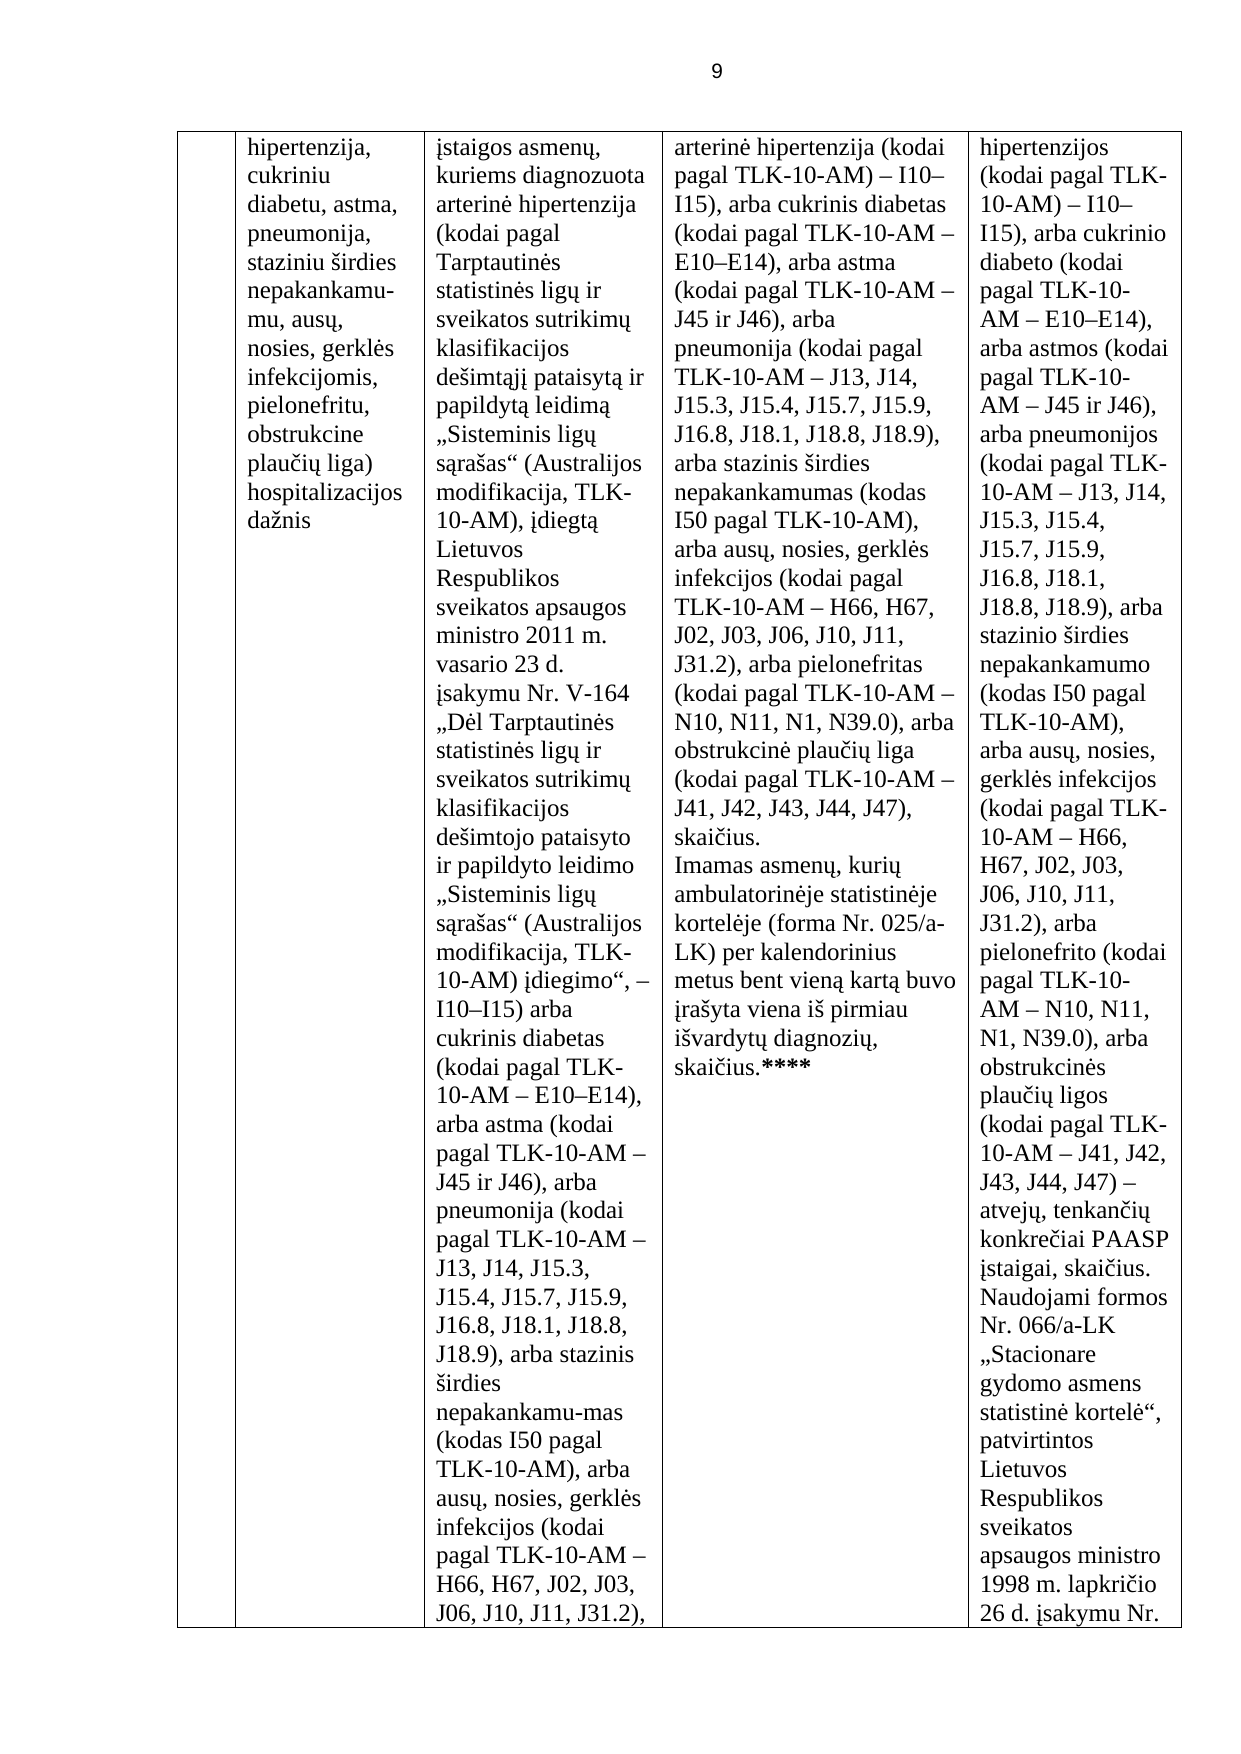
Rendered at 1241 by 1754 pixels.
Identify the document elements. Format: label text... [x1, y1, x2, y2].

table_cell hipertenzijos (kodai pagal TLK-10-AM) – I10–I15), arba cukrinio diabeto (kodai pagal TLK-10-AM – E10–E14), arba astmos (kodai pagal TLK-10-AM – J45 ir J46), arba pneumonijos (kodai pagal TLK-10-AM – J13, J14, J15.3, J15.4, J15.7, J15.9, J16.8, J18.1, J18.8, J18.9), arba stazinio širdies nepakankamumo (kodas I50 pagal TLK-10-AM), arba ausų, nosies, gerklės infekcijos (kodai pagal TLK-10-AM – H66, H67, J02, J03, J06, J10, J11, J31.2), arba pielonefrito (kodai pagal TLK-10-AM – N10, N11, N1, N39.0), arba obstrukcinės plaučių ligos (kodai pagal TLK-10-AM – J41, J42, J43, J44, J47) – atvejų, tenkančių konkrečiai PAASP įstaigai, skaičius. Naudojami formos Nr. 066/a-LK „Stacionare gydomo asmens statistinė kortelė“, patvirtintos Lietuvos Respublikos sveikatos apsaugos ministro 1998 m. lapkričio 26 d. įsakymu Nr. [969, 132, 1181, 1627]
table_cell hipertenzija, cukriniu diabetu, astma, pneumonija, staziniu širdies nepakankamu-mu, ausų, nosies, gerklės infekcijomis, pielonefritu, obstrukcine plaučių liga) hospitalizacijos dažnis [236, 132, 424, 1627]
table_cell arterinė hipertenzija (kodai pagal TLK-10-AM) – I10–I15), arba cukrinis diabetas (kodai pagal TLK-10-AM – E10–E14), arba astma (kodai pagal TLK-10-AM – J45 ir J46), arba pneumonija (kodai pagal TLK-10-AM – J13, J14, J15.3, J15.4, J15.7, J15.9, J16.8, J18.1, J18.8, J18.9), arba stazinis širdies nepakankamumas (kodas I50 pagal TLK-10-AM), arba ausų, nosies, gerklės infekcijos (kodai pagal TLK-10-AM – H66, H67, J02, J03, J06, J10, J11, J31.2), arba pielonefritas (kodai pagal TLK-10-AM – N10, N11, N1, N39.0), arba obstrukcinė plaučių liga (kodai pagal TLK-10-AM – J41, J42, J43, J44, J47), skaičius. Imamas asmenų, kurių ambulatorinėje statistinėje kortelėje (forma Nr. 025/a-LK) per kalendorinius metus bent vieną kartą buvo įrašyta viena iš pirmiau išvardytų diagnozių, skaičius.**** [663, 132, 968, 1627]
table_cell [178, 132, 235, 1627]
table_cell įstaigos asmenų, kuriems diagnozuota arterinė hipertenzija (kodai pagal Tarptautinės statistinės ligų ir sveikatos sutrikimų klasifikacijos dešimtąjį pataisytą ir papildytą leidimą „Sisteminis ligų sąrašas“ (Australijos modifikacija, TLK-10-AM), įdiegtą Lietuvos Respublikos sveikatos apsaugos ministro 2011 m. vasario 23 d. įsakymu Nr. V-164 „Dėl Tarptautinės statistinės ligų ir sveikatos sutrikimų klasifikacijos dešimtojo pataisyto ir papildyto leidimo „Sisteminis ligų sąrašas“ (Australijos modifikacija, TLK-10-AM) įdiegimo“, – I10–I15) arba cukrinis diabetas (kodai pagal TLK-10-AM – E10–E14), arba astma (kodai pagal TLK-10-AM – J45 ir J46), arba pneumonija (kodai pagal TLK-10-AM – J13, J14, J15.3, J15.4, J15.7, J15.9, J16.8, J18.1, J18.8, J18.9), arba stazinis širdies nepakankamu-mas (kodas I50 pagal TLK-10-AM), arba ausų, nosies, gerklės infekcijos (kodai pagal TLK-10-AM – H66, H67, J02, J03, J06, J10, J11, J31.2), [425, 132, 662, 1627]
